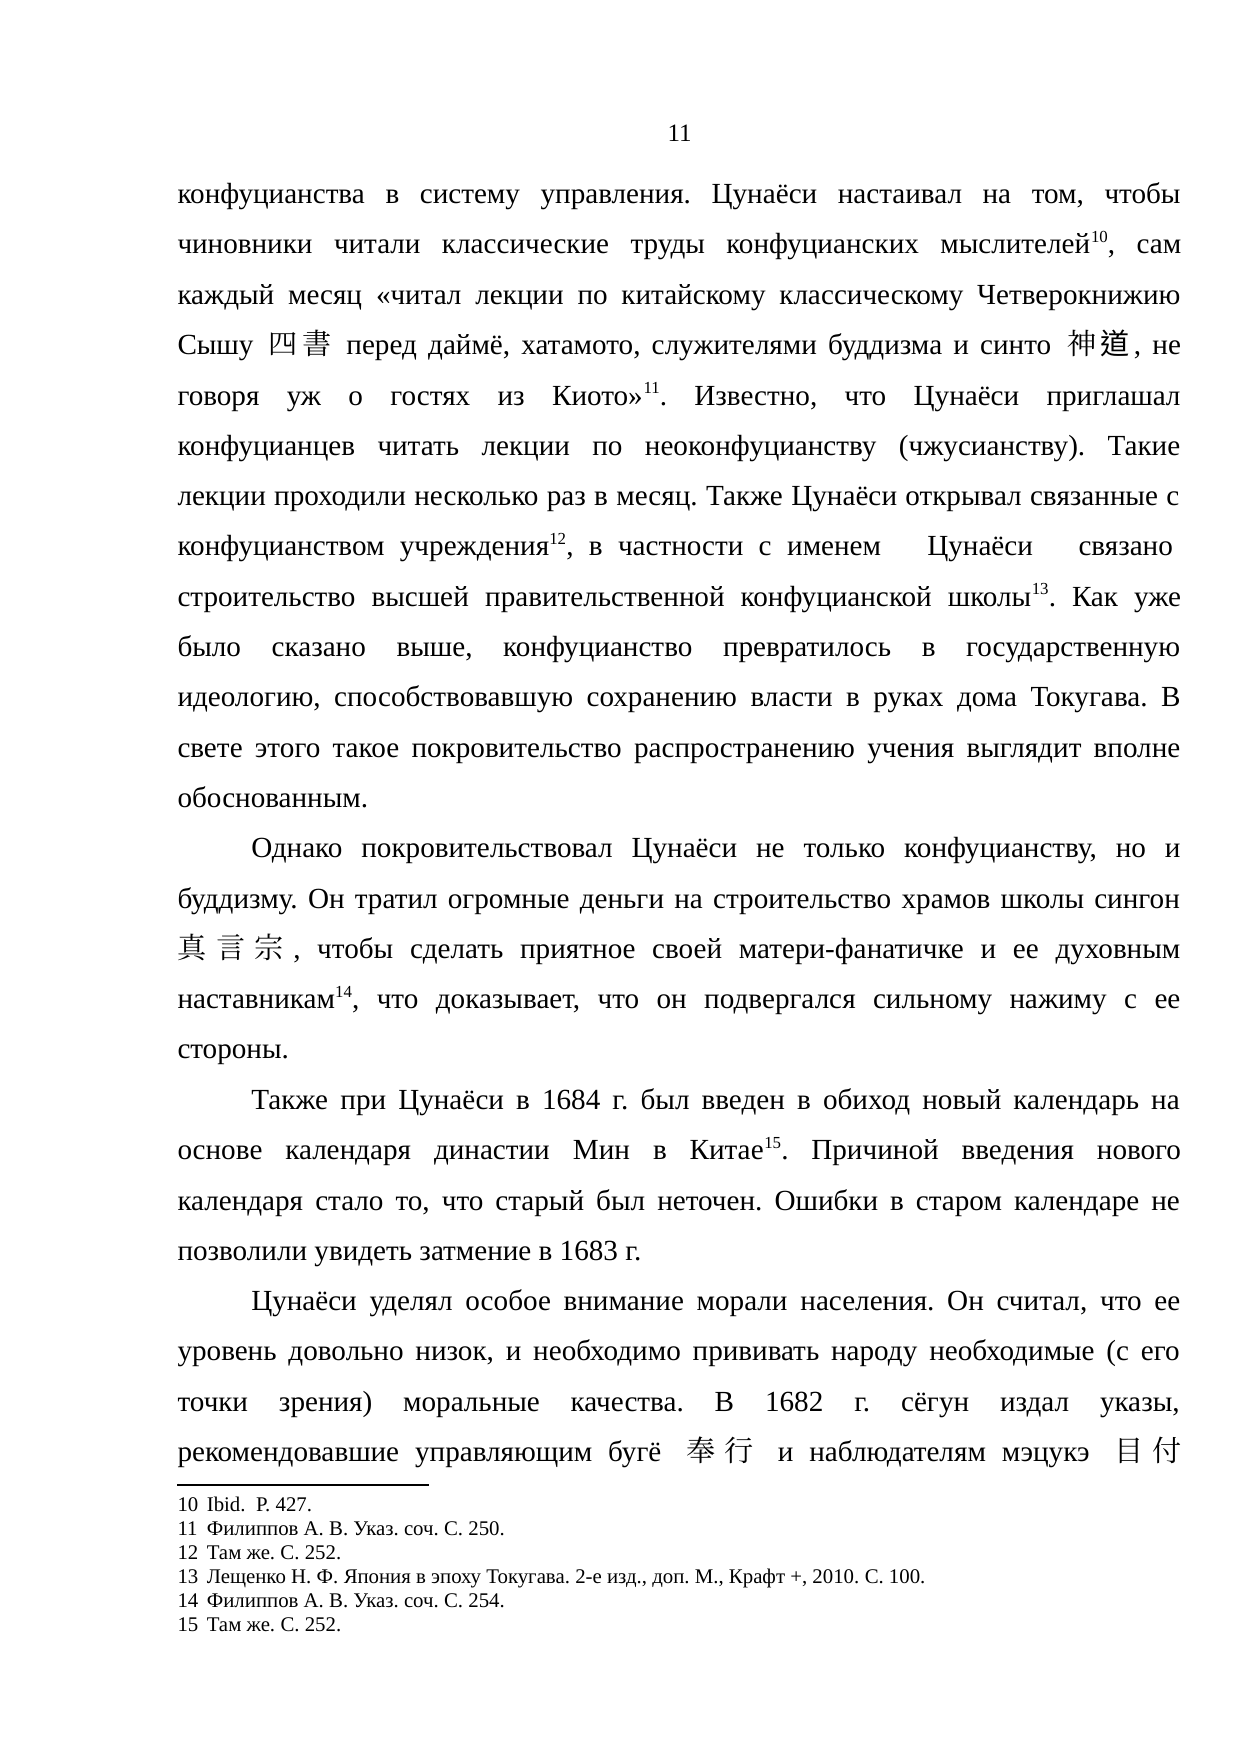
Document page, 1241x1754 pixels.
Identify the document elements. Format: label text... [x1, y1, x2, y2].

text Ibid. P. 427. [177, 1491, 1181, 1516]
text Там же. С. 252. [177, 1539, 1181, 1564]
text Цунаёси уделял особое внимание морали населения. Он считал, что ее уровень довольно низок, и необходимо прививать народу необходимые (с его точки зрения) моральные качества. В 1682 г. сёгун издал указы, рекомендовавшие управляющим бугё 奉行 и наблюдателям мэцукэ 目付 [177, 1283, 1181, 1468]
text Там же. С. 252. [177, 1612, 1181, 1636]
text Филиппов А. В. Указ. соч. С. 254. [177, 1588, 1181, 1612]
text Филиппов А. В. Указ. соч. С. 250. [177, 1516, 1181, 1539]
text Также при Цунаёси в 1684 г. был введен в обиход новый календарь на основе календаря династии Мин в Китае. Причиной введения нового календаря стало то, что старый был неточен. Ошибки в старом календаре не позволили увидеть затмение в 1683 г. [177, 1082, 1181, 1266]
text Однако покровительствовал Цунаёси не только конфуцианству, но и буддизму. Он тратил огромные деньги на строительство храмов школы сингон 真言宗, чтобы сделать приятное своей матери-фанатичке и ее духовным наставникам, что доказывает, что он подвергался сильному нажиму с ее стороны. [177, 830, 1181, 1065]
text Лещенко Н. Ф. Япония в эпоху Токугава. 2-е изд., доп. М., Крафт +, 2010. С. 100. [177, 1564, 1181, 1588]
text конфуцианства в систему управления. Цунаёси настаивал на том, чтобы чиновники читали классические труды конфуцианских мыслителей, сам каждый месяц «читал лекции по китайскому классическому Четверокнижию Сышу 四書 перед даймё, хатамото, служителями буддизма и синто 神道, не говоря уж о гостях из Киото». Известно, что Цунаёси приглашал конфуцианцев читать лекции по неоконфуцианству (чжусианству). Такие лекции проходили несколько раз в месяц. Также Цунаёси открывал связанные с конфуцианством учреждения, в частности с именем Цунаёси связано строительство высшей правительственной конфуцианской школы. Как уже было сказано выше, конфуцианство превратилось в государственную идеологию, способствовавшую сохранению власти в руках дома Токугава. В свете этого такое покровительство распространению учения выглядит вполне обоснованным. [177, 176, 1181, 814]
